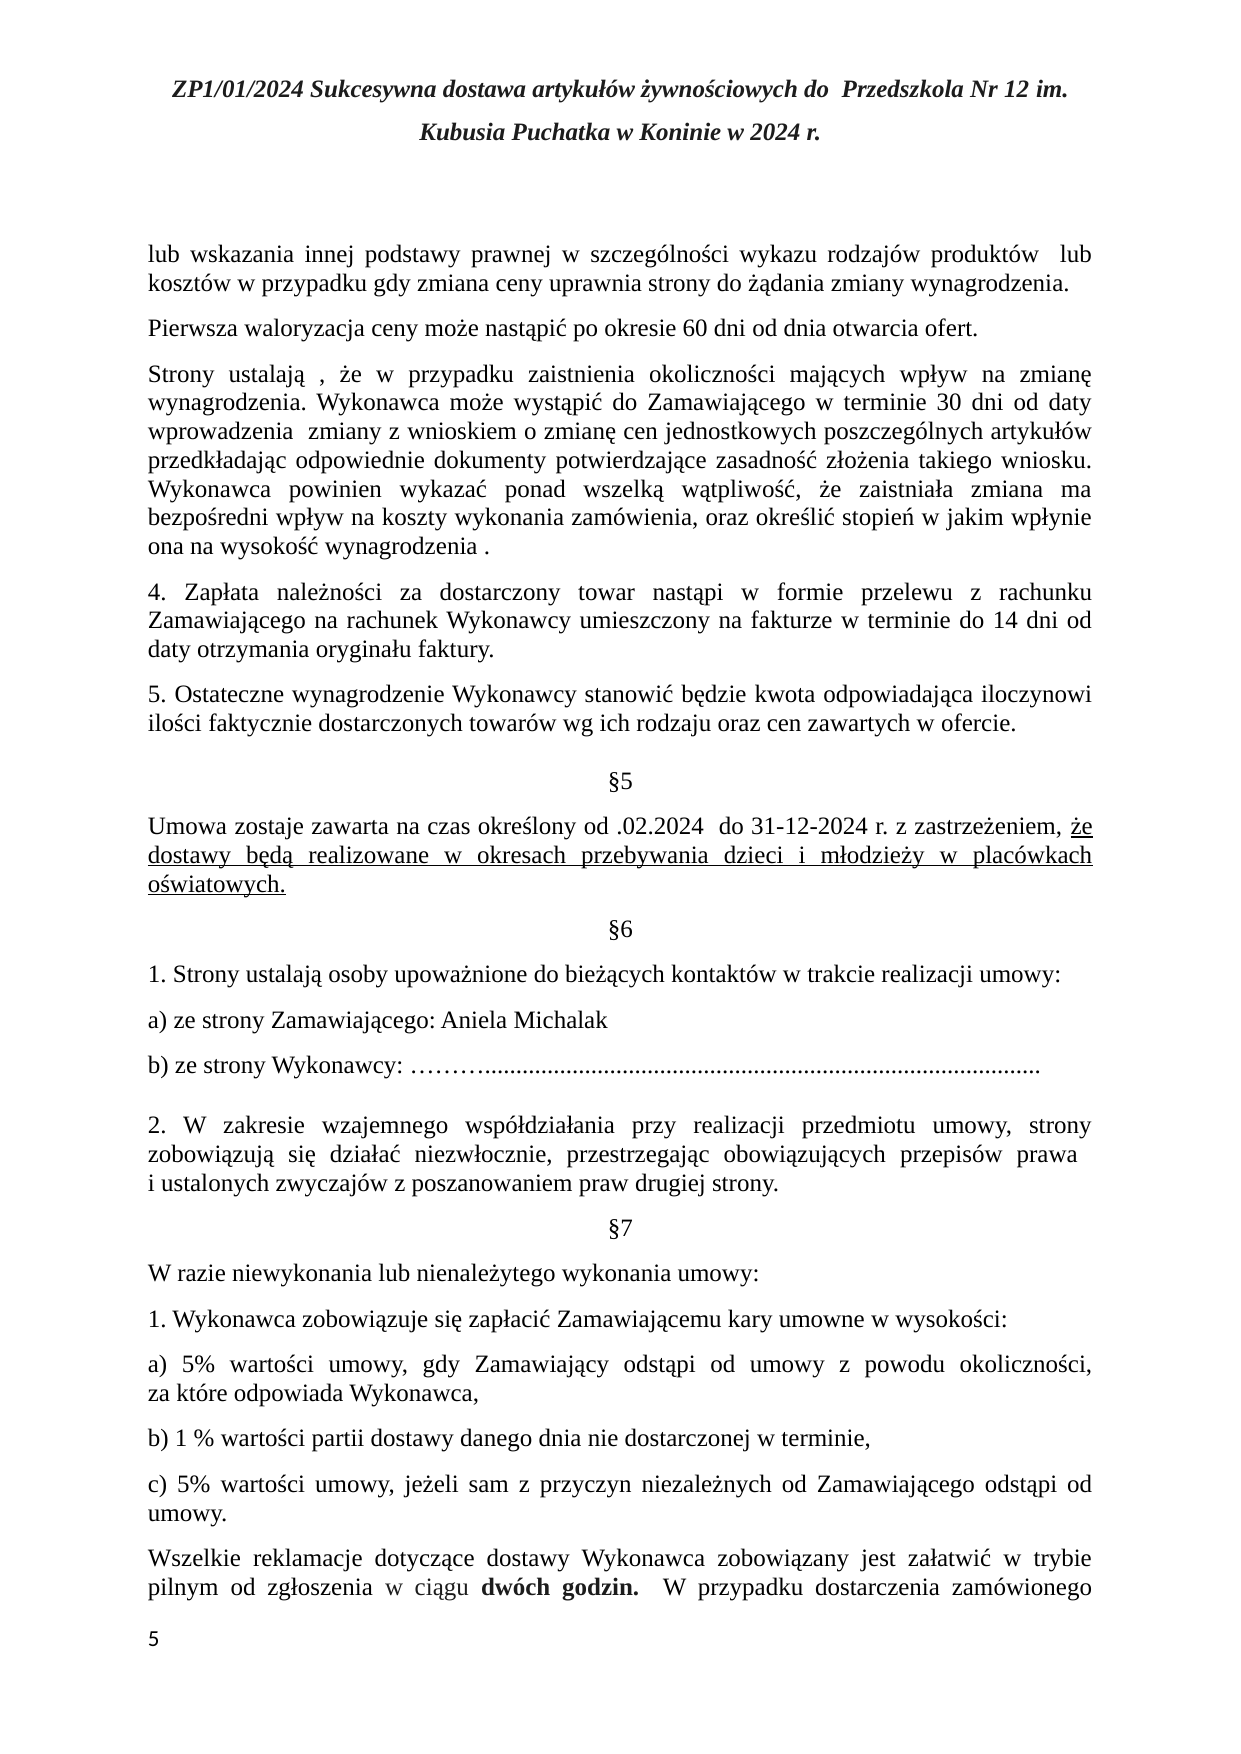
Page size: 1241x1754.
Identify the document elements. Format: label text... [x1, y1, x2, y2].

text 4. Zapłata należności za dostarczony towar nastąpi w formie przelewu z rachunku Zamawiającego na rachunek Wykonawcy umieszczony na fakturze w terminie do 14 dni od daty otrzymania oryginału faktury. [148, 577, 1093, 663]
text Umowa zostaje zawarta na czas określony od .02.2024 do 31-12-2024 r. z zastrzeżeniem, że dostawy będą realizowane w okresach przebywania dzieci i młodzieży w placówkach [148, 811, 1093, 865]
text Pierwsza waloryzacja ceny może nastąpić po okresie 60 dni od dnia otwarcia ofert. [148, 313, 1093, 342]
text b) ze strony Wykonawcy: ………......................................................................................... [148, 1050, 1093, 1079]
text c) 5% wartości umowy, jeżeli sam z przyczyn niezależnych od Zamawiającego odstąpi od umowy. [148, 1469, 1093, 1526]
text Strony ustalają , że w przypadku zaistnienia okoliczności mających wpływ na zmianę wynagrodzenia. Wykonawca może wystąpić do Zamawiającego w terminie 30 dni od daty wprowadzenia zmiany z wnioskiem o zmianę cen jednostkowych poszczególnych artykułów przedkładając odpowiednie dokumenty potwierdzające zasadność złożenia takiego wniosku. Wykonawca powinien wykazać ponad wszelką wątpliwość, że zaistniała zmiana ma bezpośredni wpływ na koszty wykonania zamówienia, oraz określić stopień w jakim wpłynie ona na wysokość wynagrodzenia . [148, 359, 1093, 560]
text W razie niewykonania lub nienależytego wykonania umowy: [148, 1258, 1093, 1287]
text 1. Wykonawca zobowiązuje się zapłacić Zamawiającemu kary umowne w wysokości: [148, 1304, 1093, 1333]
text lub wskazania innej podstawy prawnej w szczególności wykazu rodzajów produktów lub kosztów w przypadku gdy zmiana ceny uprawnia strony do żądania zmiany wynagrodzenia. [148, 239, 1093, 297]
text 1. Strony ustalają osoby upoważnione do bieżących kontaktów w trakcie realizacji umowy: [148, 959, 1093, 988]
text §6 [148, 914, 1093, 943]
text §5 [148, 766, 1093, 794]
text a) 5% wartości umowy, gdy Zamawiający odstąpi od umowy z powodu okoliczności, za które odpowiada Wykonawca, [148, 1349, 1093, 1407]
text a) ze strony Zamawiającego: Aniela Michalak [148, 1005, 1093, 1034]
text 5. Ostateczne wynagrodzenie Wykonawcy stanowić będzie kwota odpowiadająca iloczynowi ilości faktycznie dostarczonych towarów wg ich rodzaju oraz cen zawartych w ofercie. [148, 679, 1093, 737]
text Wszelkie reklamacje dotyczące dostawy Wykonawca zobowiązany jest załatwić w trybie pilnym od zgłoszenia w ciągu dwóch godzin. W przypadku dostarczenia zamówionego [148, 1543, 1093, 1601]
text 2. W zakresie wzajemnego współdziałania przy realizacji przedmiotu umowy, strony zobowiązują się działać niezwłocznie, przestrzegając obowiązujących przepisów prawa i ustalonych zwyczajów z poszanowaniem praw drugiej strony. [148, 1110, 1093, 1196]
text oświatowych. [148, 866, 1093, 897]
text §7 [148, 1213, 1093, 1242]
text b) 1 % wartości partii dostawy danego dnia nie dostarczonej w terminie, [148, 1423, 1093, 1452]
